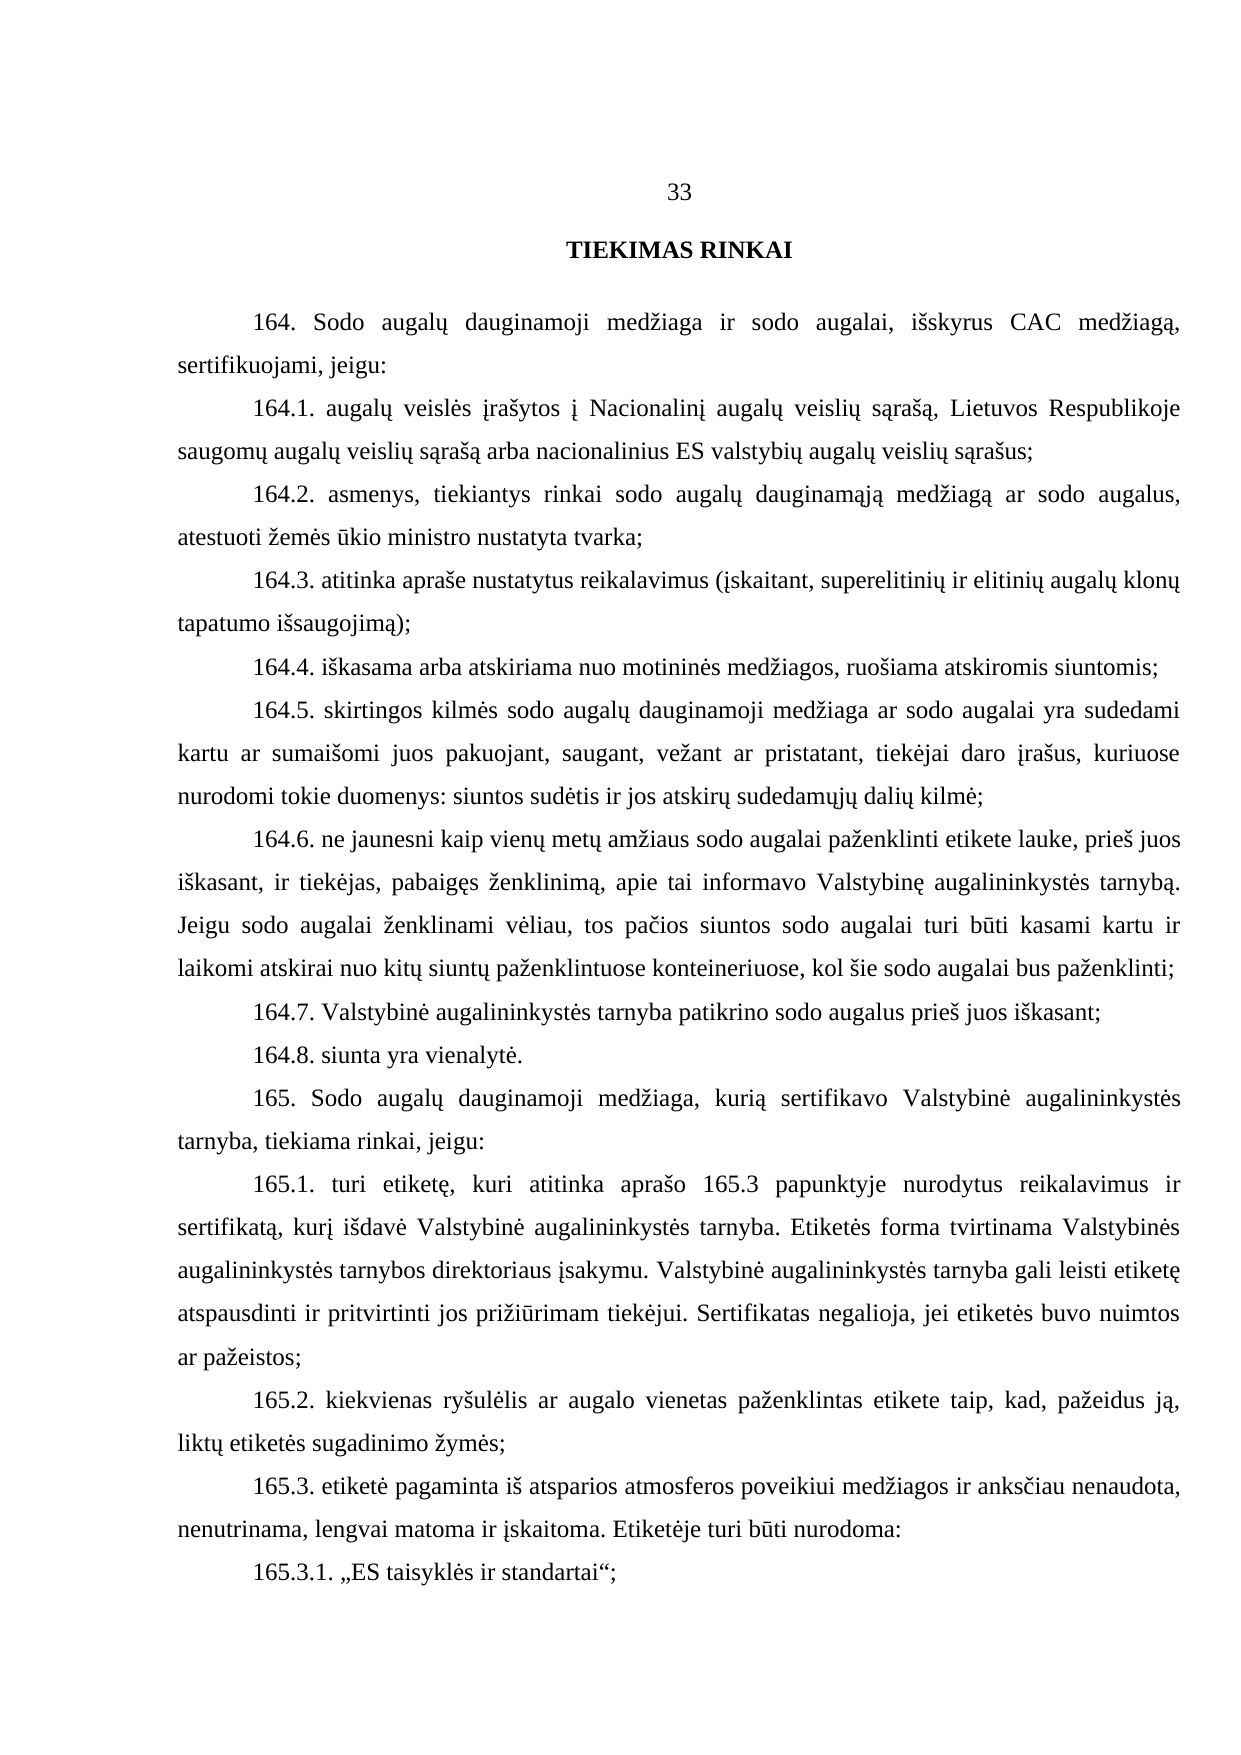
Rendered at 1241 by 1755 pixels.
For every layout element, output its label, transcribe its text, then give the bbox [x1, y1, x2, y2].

text 164.8. siunta yra vienalytė. [177, 1040, 1181, 1068]
text 165. Sodo augalų dauginamoji medžiaga, kurią sertifikavo Valstybinė augalininkystės tarnyba, tiekiama rinkai, jeigu: [177, 1083, 1181, 1155]
text 164.1. augalų veislės įrašytos į Nacionalinį augalų veislių sąrašą, Lietuvos Respublikoje saugomų augalų veislių sąrašą arba nacionalinius ES valstybių augalų veislių sąrašus; [177, 393, 1181, 465]
text 164.3. atitinka apraše nustatytus reikalavimus (įskaitant, superelitinių ir elitinių augalų klonų tapatumo išsaugojimą); [177, 565, 1181, 637]
text 164.6. ne jaunesni kaip vienų metų amžiaus sodo augalai paženklinti etikete lauke, prieš juos iškasant, ir tiekėjas, pabaigęs ženklinimą, apie tai informavo Valstybinę augalininkystės tarnybą. Jeigu sodo augalai ženklinami vėliau, tos pačios siuntos sodo augalai turi būti kasami kartu ir laikomi atskirai nuo kitų siuntų paženklintuose konteineriuose, kol šie sodo augalai bus paženklinti; [177, 824, 1181, 982]
text 164.4. iškasama arba atskiriama nuo motininės medžiagos, ruošiama atskiromis siuntomis; [177, 652, 1181, 680]
text 165.2. kiekvienas ryšulėlis ar augalo vienetas paženklintas etikete taip, kad, pažeidus ją, liktų etiketės sugadinimo žymės; [177, 1385, 1181, 1457]
text 165.3. etiketė pagaminta iš atsparios atmosferos poveikiui medžiagos ir anksčiau nenaudota, nenutrinama, lengvai matoma ir įskaitoma. Etiketėje turi būti nurodoma: [177, 1471, 1181, 1543]
text 164.7. Valstybinė augalininkystės tarnyba patikrino sodo augalus prieš juos iškasant; [177, 997, 1181, 1025]
text 165.1. turi etiketę, kuri atitinka aprašo 165.3 papunktyje nurodytus reikalavimus ir sertifikatą, kurį išdavė Valstybinė augalininkystės tarnyba. Etiketės forma tvirtinama Valstybinės augalininkystės tarnybos direktoriaus įsakymu. Valstybinė augalininkystės tarnyba gali leisti etiketę atspausdinti ir pritvirtinti jos prižiūrimam tiekėjui. Sertifikatas negalioja, jei etiketės buvo nuimtos ar pažeistos; [177, 1169, 1181, 1370]
text 164. Sodo augalų dauginamoji medžiaga ir sodo augalai, išskyrus CAC medžiagą, sertifikuojami, jeigu: [177, 307, 1181, 378]
text 164.2. asmenys, tiekiantys rinkai sodo augalų dauginamąją medžiagą ar sodo augalus, atestuoti žemės ūkio ministro nustatyta tvarka; [177, 479, 1181, 551]
text 164.5. skirtingos kilmės sodo augalų dauginamoji medžiaga ar sodo augalai yra sudedami kartu ar sumaišomi juos pakuojant, saugant, vežant ar pristatant, tiekėjai daro įrašus, kuriuose nurodomi tokie duomenys: siuntos sudėtis ir jos atskirų sudedamųjų dalių kilmė; [177, 695, 1181, 810]
text TIEKIMAS RINKAI [177, 235, 1181, 263]
text 165.3.1. „ES taisyklės ir standartai“; [177, 1557, 1181, 1586]
